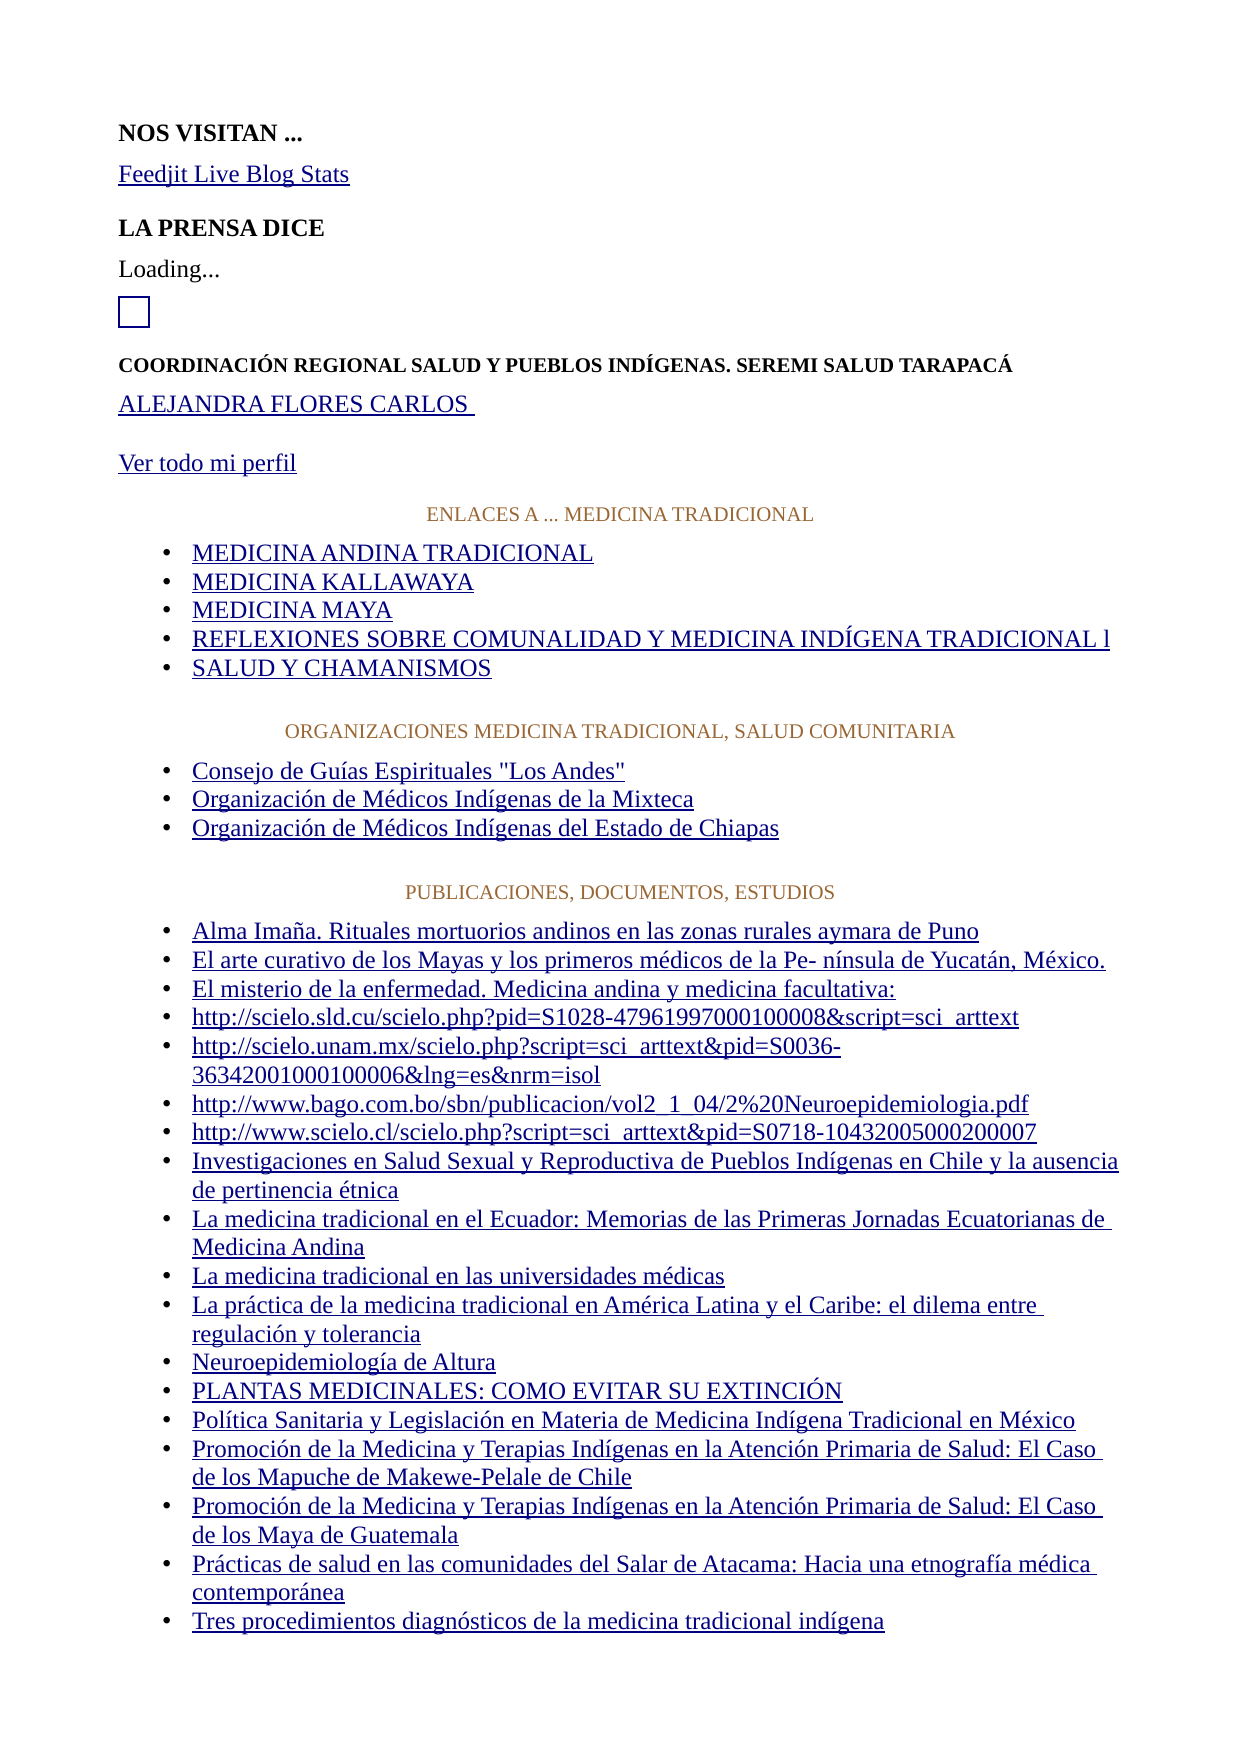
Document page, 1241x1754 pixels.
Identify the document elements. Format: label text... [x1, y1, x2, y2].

subtitle NOS VISITAN ... [118, 118, 1122, 147]
text Loading... [118, 254, 1122, 283]
list La práctica de la medicina tradicional en América Latina y el Caribe: el dilema entre regulación y tolerancia [162, 1290, 1122, 1347]
subtitle ORGANIZACIONES MEDICINA TRADICIONAL, SALUD COMUNITARIA [118, 719, 1122, 743]
subtitle PUBLICACIONES, DOCUMENTOS, ESTUDIOS [118, 879, 1122, 904]
list Prácticas de salud en las comunidades del Salar de Atacama: Hacia una etnografía médica contemporánea [162, 1549, 1122, 1606]
list El misterio de la enfermedad. Medicina andina y medicina facultativa: [162, 974, 1122, 1002]
list http://www.scielo.cl/scielo.php?script=sci_arttext&pid=S0718-10432005000200007 [162, 1117, 1122, 1146]
list MEDICINA KALLAWAYA [162, 567, 1122, 596]
list Política Sanitaria y Legislación en Materia de Medicina Indígena Tradicional en México [162, 1405, 1122, 1434]
text Ver todo mi perfil [118, 448, 1122, 476]
subtitle LA PRENSA DICE [118, 213, 1122, 242]
list Alma Imaña. Rituales mortuorios andinos en las zonas rurales aymara de Puno [162, 916, 1122, 945]
list La medicina tradicional en las universidades médicas [162, 1261, 1122, 1290]
list MEDICINA MAYA [162, 596, 1122, 624]
subtitle ALEJANDRA FLORES CARLOS [118, 389, 1122, 418]
list Promoción de la Medicina y Terapias Indígenas en la Atención Primaria de Salud: El Caso de los Maya de Guatemala [162, 1491, 1122, 1549]
list Tres procedimientos diagnósticos de la medicina tradicional indígena [162, 1606, 1122, 1635]
subtitle COORDINACIÓN REGIONAL SALUD Y PUEBLOS INDÍGENAS. SEREMI SALUD TARAPACÁ [118, 353, 1122, 377]
list Consejo de Guías Espirituales "Los Andes" [162, 756, 1122, 784]
text Feedjit Live Blog Stats [118, 159, 1122, 188]
list http://scielo.sld.cu/scielo.php?pid=S1028-47961997000100008&script=sci_arttext [162, 1002, 1122, 1031]
list El arte curativo de los Mayas y los primeros médicos de la Pe- nínsula de Yucatán, México. [162, 945, 1122, 974]
list REFLEXIONES SOBRE COMUNALIDAD Y MEDICINA INDÍGENA TRADICIONAL l [162, 624, 1122, 653]
list Organización de Médicos Indígenas de la Mixteca [162, 784, 1122, 813]
list http://scielo.unam.mx/scielo.php?script=sci_arttext&pid=S0036-36342001000100006&lng=es&nrm=isol [162, 1031, 1122, 1089]
list MEDICINA ANDINA TRADICIONAL [162, 538, 1122, 567]
list SALUD Y CHAMANISMOS [162, 653, 1122, 682]
subtitle ENLACES A ... MEDICINA TRADICIONAL [118, 501, 1122, 526]
list Neuroepidemiología de Altura [162, 1347, 1122, 1376]
list http://www.bago.com.bo/sbn/publicacion/vol2_1_04/2%20Neuroepidemiologia.pdf [162, 1089, 1122, 1117]
list Investigaciones en Salud Sexual y Reproductiva de Pueblos Indígenas en Chile y la ausencia de pertinencia étnica [162, 1146, 1122, 1204]
list PLANTAS MEDICINALES: COMO EVITAR SU EXTINCIÓN [162, 1376, 1122, 1405]
list Organización de Médicos Indígenas del Estado de Chiapas [162, 813, 1122, 842]
list La medicina tradicional en el Ecuador: Memorias de las Primeras Jornadas Ecuatorianas de Medicina Andina [162, 1204, 1122, 1261]
list Promoción de la Medicina y Terapias Indígenas en la Atención Primaria de Salud: El Caso de los Mapuche de Makewe-Pelale de Chile [162, 1434, 1122, 1491]
